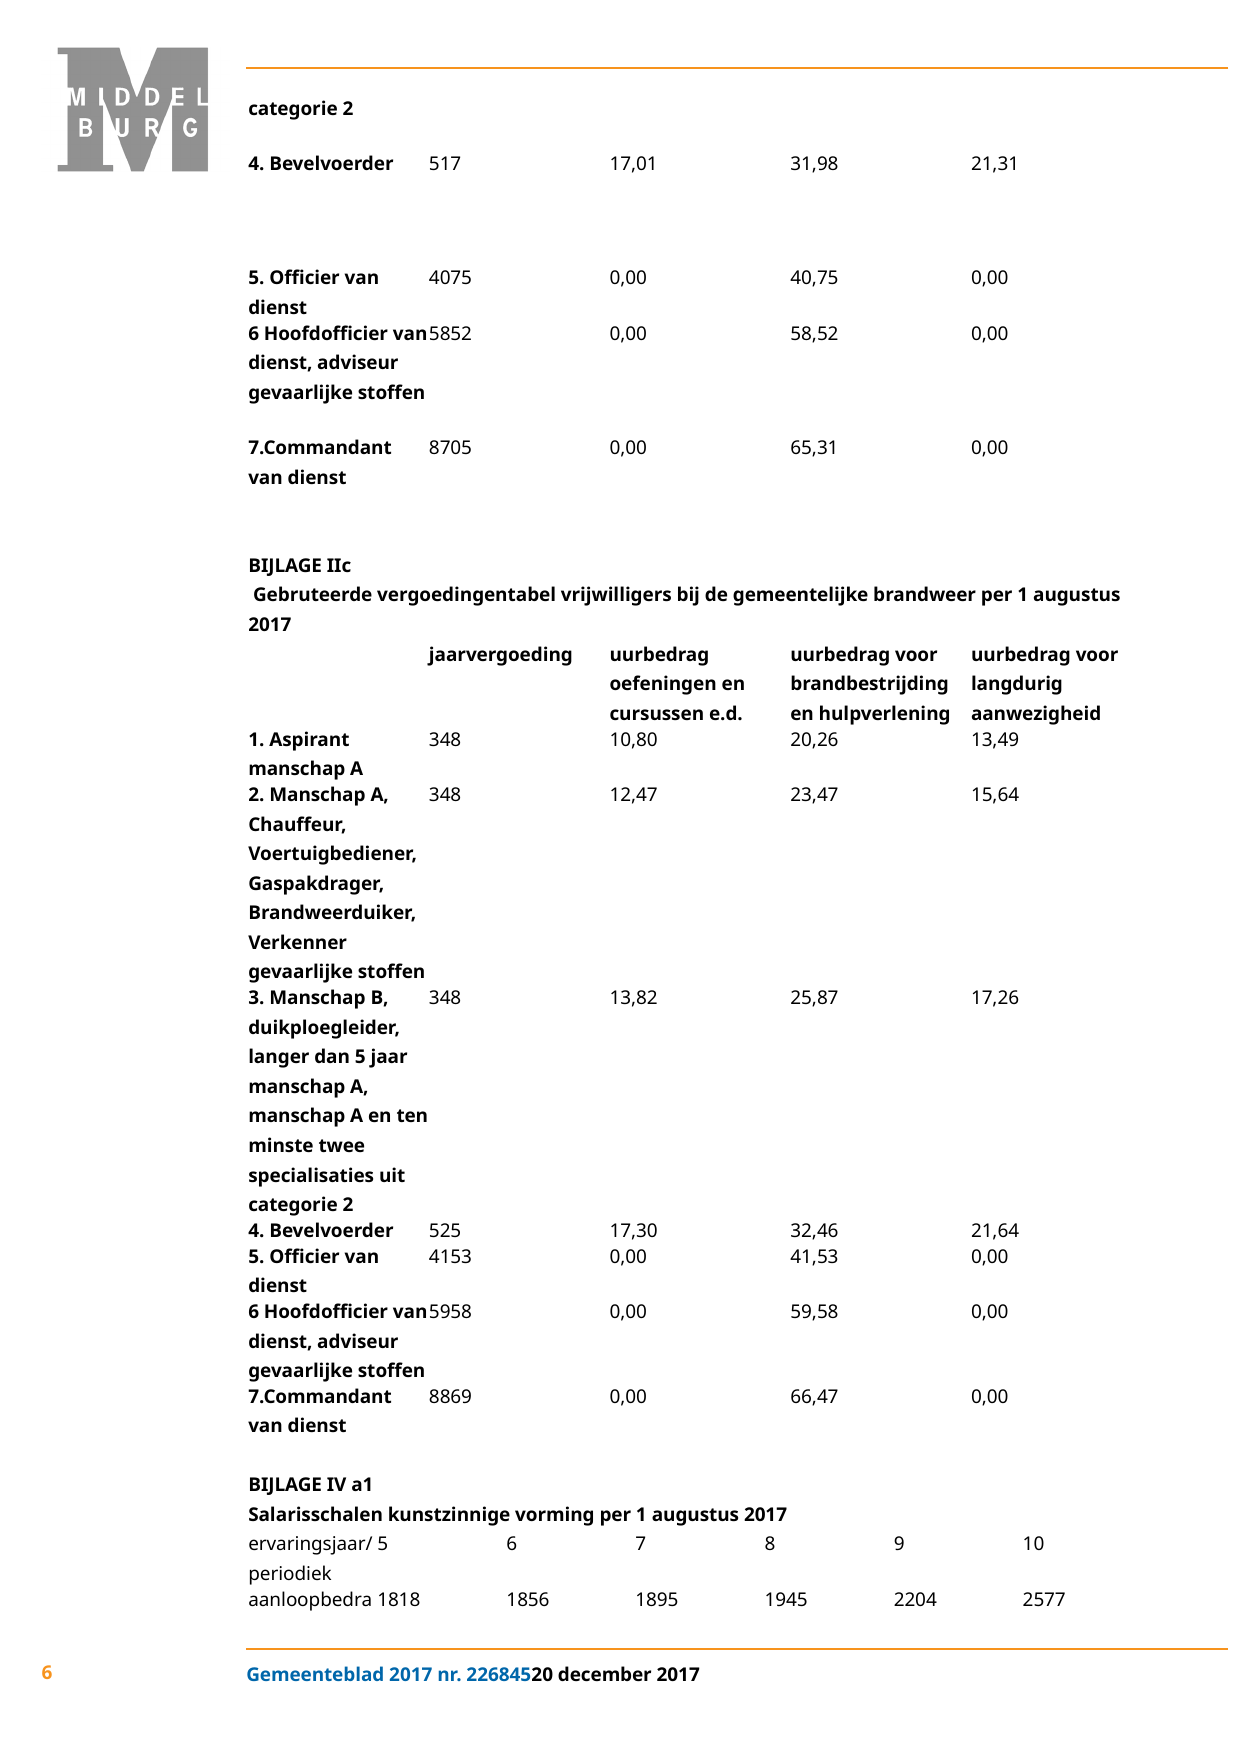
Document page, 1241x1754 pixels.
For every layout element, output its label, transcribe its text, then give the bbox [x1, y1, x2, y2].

table_cell 0,00 [609, 1243, 790, 1298]
table_cell 0,00 [971, 320, 1152, 434]
table_cell 4. Bevelvoerder [248, 150, 429, 264]
table_cell 7.Commandant van dienst [248, 434, 429, 519]
table_header 5 [377, 1531, 506, 1586]
table_cell 17,26 [971, 984, 1152, 1217]
table_cell 17,30 [609, 1217, 790, 1243]
table_cell 5958 [429, 1298, 609, 1383]
table_cell 41,53 [790, 1243, 971, 1298]
table_header uurbedrag voor brandbestrijding en hulpverlening [790, 641, 971, 726]
text BIJLAGE IV a1 [248, 1471, 1152, 1497]
table_cell [790, 95, 971, 150]
table_cell 6 Hoofdofficier van dienst, adviseur gevaarlijke stoffen [248, 1298, 429, 1383]
table_cell 13,82 [609, 984, 790, 1217]
table_header 9 [894, 1531, 1022, 1586]
table_cell 0,00 [609, 320, 790, 434]
table_cell 20,26 [790, 726, 971, 781]
table_cell 0,00 [971, 1383, 1152, 1438]
table_header ervaringsjaar/ periodiek [248, 1531, 377, 1586]
table_cell 15,64 [971, 781, 1152, 984]
table_cell 0,00 [971, 265, 1152, 320]
table_cell aanloopbedra [248, 1586, 377, 1612]
table_cell 7.Commandant van dienst [248, 1383, 429, 1438]
table_cell 0,00 [609, 1383, 790, 1438]
table_cell 59,58 [790, 1298, 971, 1383]
table_cell 0,00 [609, 1298, 790, 1383]
table_cell 525 [429, 1217, 609, 1243]
table_cell 0,00 [609, 434, 790, 519]
table_header jaarvergoeding [429, 641, 609, 726]
table_header 6 [506, 1531, 635, 1586]
table_header uurbedrag voor langdurig aanwezigheid [971, 641, 1152, 726]
table_cell 0,00 [971, 434, 1152, 519]
table_header [248, 641, 429, 726]
table_cell 1856 [506, 1586, 635, 1612]
table_cell 2204 [894, 1586, 1022, 1612]
text Salarisschalen kunstzinnige vorming per 1 augustus 2017 [248, 1501, 1152, 1527]
table_cell 1818 [377, 1586, 506, 1612]
table_cell 40,75 [790, 265, 971, 320]
table_cell 5. Officier van dienst [248, 265, 429, 320]
table_cell 1945 [764, 1586, 893, 1612]
table_header uurbedrag oefeningen en cursussen e.d. [609, 641, 790, 726]
table_cell 65,31 [790, 434, 971, 519]
table_cell 0,00 [971, 1298, 1152, 1383]
table_header 7 [635, 1531, 764, 1586]
table_cell 21,31 [971, 150, 1152, 264]
table_cell 8705 [429, 434, 609, 519]
table_cell 12,47 [609, 781, 790, 984]
table_cell 25,87 [790, 984, 971, 1217]
table_header 10 [1023, 1531, 1152, 1586]
table_cell 3. Manschap B, duikploegleider, langer dan 5 jaar manschap A, manschap A en ten minste twee specialisaties uit categorie 2 [248, 984, 429, 1217]
table_cell 5. Officier van dienst [248, 1243, 429, 1298]
table_cell 31,98 [790, 150, 971, 264]
table_cell 5852 [429, 320, 609, 434]
table_cell [609, 95, 790, 150]
text Gebruteerde vergoedingentabel vrijwilligers bij de gemeentelijke brandweer per 1 augustus 2017 [248, 582, 1152, 637]
table_cell 21,64 [971, 1217, 1152, 1243]
table_cell 23,47 [790, 781, 971, 984]
table_cell [971, 95, 1152, 150]
table_cell 4075 [429, 265, 609, 320]
table_cell 8869 [429, 1383, 609, 1438]
table_cell 2577 [1023, 1586, 1152, 1612]
table_cell 13,49 [971, 726, 1152, 781]
table_cell 58,52 [790, 320, 971, 434]
table_cell 0,00 [971, 1243, 1152, 1298]
table_cell categorie 2 [248, 95, 429, 150]
table_cell 517 [429, 150, 609, 264]
table_cell 0,00 [609, 265, 790, 320]
table_cell 348 [429, 781, 609, 984]
table_cell 348 [429, 984, 609, 1217]
text BIJLAGE IIc [248, 552, 1152, 578]
table_cell 4153 [429, 1243, 609, 1298]
table_cell 2. Manschap A, Chauffeur, Voertuigbediener, Gaspakdrager, Brandweerduiker, Verkenner gevaarlijke stoffen [248, 781, 429, 984]
table_cell 1895 [635, 1586, 764, 1612]
table_cell 4. Bevelvoerder [248, 1217, 429, 1243]
table_cell 6 Hoofdofficier van dienst, adviseur gevaarlijke stoffen [248, 320, 429, 434]
picture [41, 47, 231, 172]
table_cell 10,80 [609, 726, 790, 781]
table_cell 17,01 [609, 150, 790, 264]
table_cell 32,46 [790, 1217, 971, 1243]
table_header 8 [764, 1531, 893, 1586]
table_cell 348 [429, 726, 609, 781]
table_cell 1. Aspirant manschap A [248, 726, 429, 781]
table_cell [429, 95, 609, 150]
table_cell 66,47 [790, 1383, 971, 1438]
